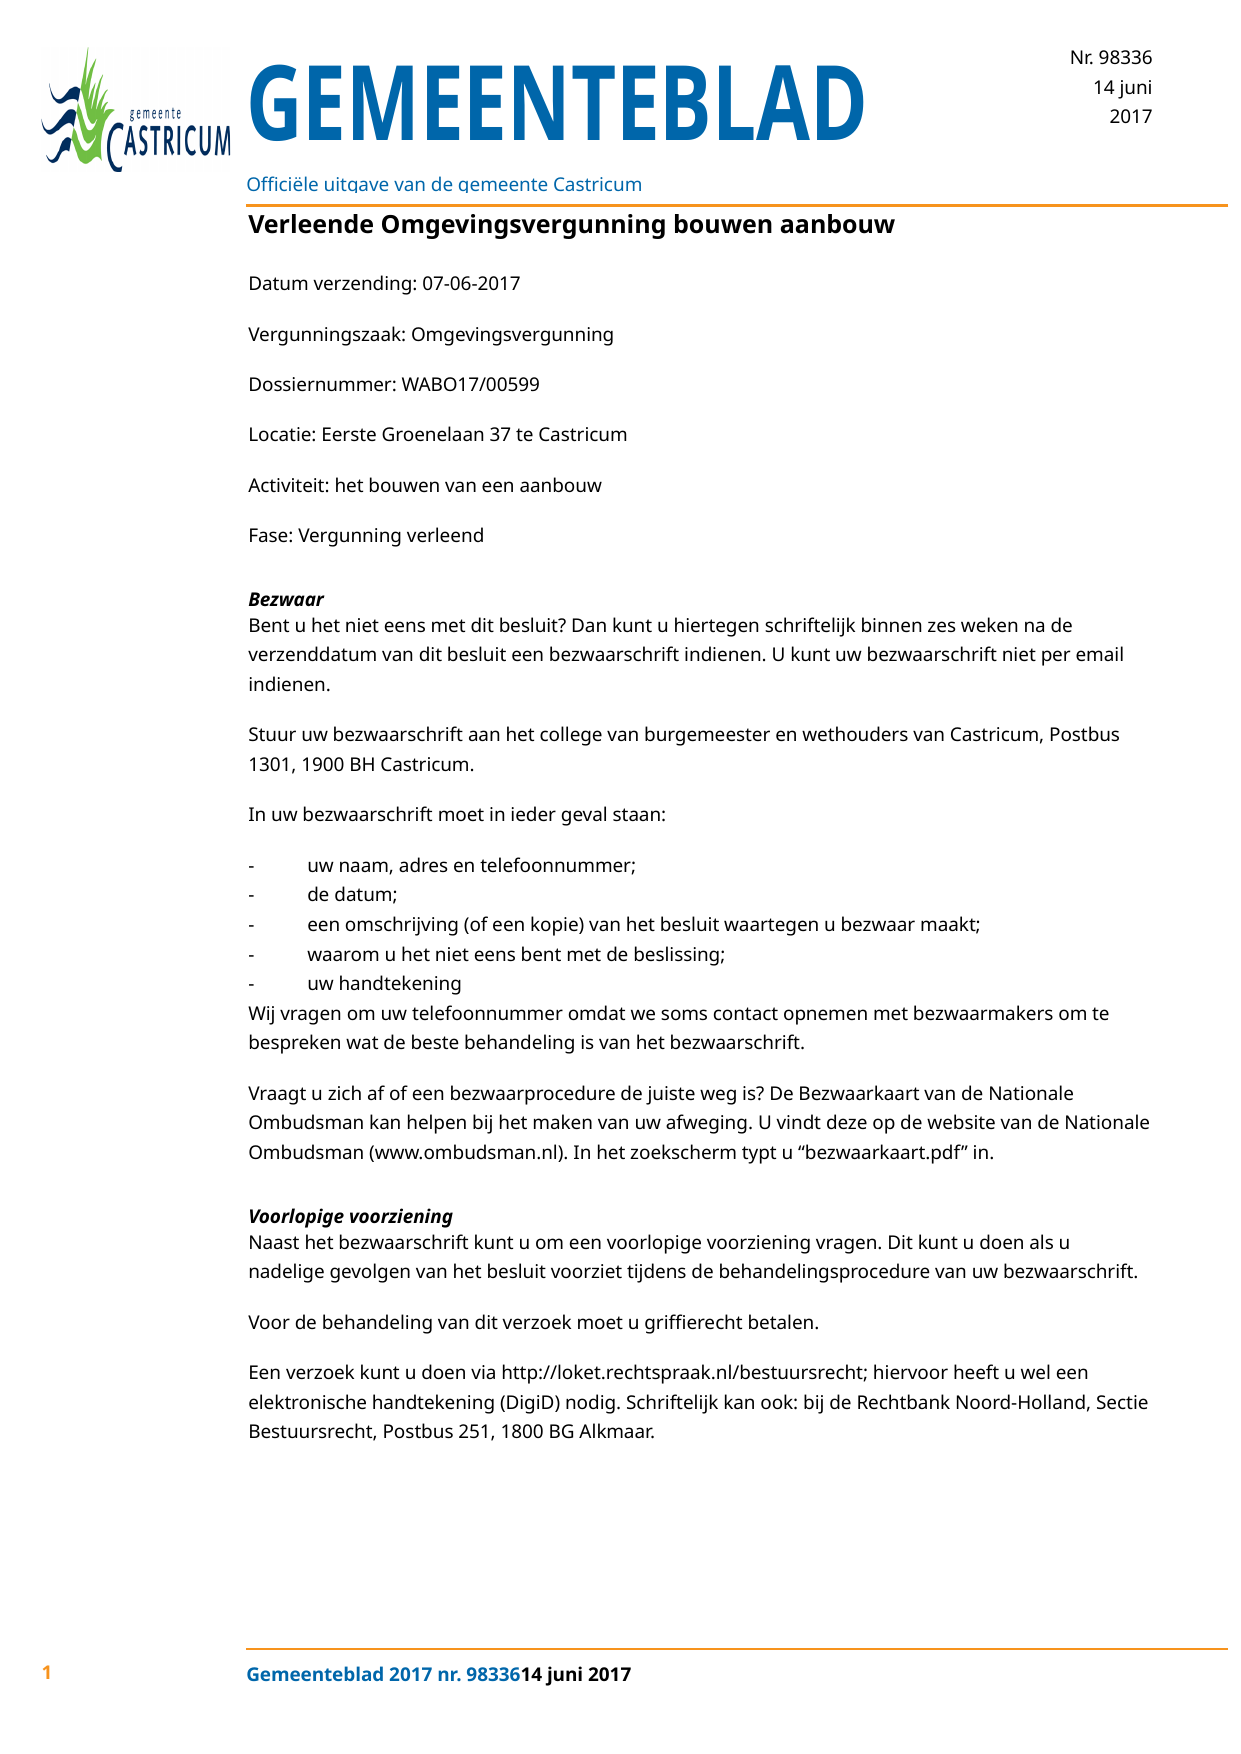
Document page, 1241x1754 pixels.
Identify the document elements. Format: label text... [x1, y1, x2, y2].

text Dossiernummer: WABO17/00599 [248, 371, 1152, 397]
text Locatie: Eerste Groenelaan 37 te Castricum [248, 422, 1152, 447]
text Vraagt u zich af of een bezwaarprocedure de juiste weg is? De Bezwaarkaart van de Nationale Ombudsman kan helpen bij het maken van uw afweging. U vindt deze op de website van de Nationale Ombudsman (www.ombudsman.nl). In het zoekscherm typt u “bezwaarkaart.pdf” in. [248, 1080, 1152, 1165]
text Voor de behandeling van dit verzoek moet u griffierecht betalen. [248, 1309, 1152, 1334]
text In uw bezwaarschrift moet in ieder geval staan: [248, 802, 1152, 827]
list uw handtekening [248, 970, 1152, 996]
text Voorlopige voorziening [248, 1203, 1152, 1229]
list uw naam, adres en telefoonnummer; [248, 852, 1152, 878]
text Datum verzending: 07-06-2017 [248, 270, 1152, 296]
list een omschrijving (of een kopie) van het besluit waartegen u bezwaar maakt; [248, 911, 1152, 937]
text Verleende Omgevingsvergunning bouwen aanbouw [248, 207, 1152, 241]
text Naast het bezwaarschrift kunt u om een voorlopige voorziening vragen. Dit kunt u doen als u nadelige gevolgen van het besluit voorziet tijdens de behandelingsprocedure van uw bezwaarschrift. [248, 1229, 1152, 1284]
list waarom u het niet eens bent met de beslissing; [248, 941, 1152, 967]
text Activiteit: het bouwen van een aanbouw [248, 472, 1152, 498]
text Vergunningszaak: Omgevingsvergunning [248, 321, 1152, 346]
list de datum; [248, 882, 1152, 907]
text Wij vragen om uw telefoonnummer omdat we soms contact opnemen met bezwaarmakers om te bespreken wat de beste behandeling is van het bezwaarschrift. [248, 1000, 1152, 1055]
text Een verzoek kunt u doen via http://loket.rechtspraak.nl/bestuursrecht; hiervoor heeft u wel een elektronische handtekening (DigiD) nodig. Schriftelijk kan ook: bij de Rechtbank Noord-Holland, Sectie Bestuursrecht, Postbus 251, 1800 BG Alkmaar. [248, 1359, 1152, 1444]
picture [41, 47, 231, 172]
text Bent u het niet eens met dit besluit? Dan kunt u hiertegen schriftelijk binnen zes weken na de verzenddatum van dit besluit een bezwaarschrift indienen. U kunt uw bezwaarschrift niet per email indienen. [248, 612, 1152, 697]
text Stuur uw bezwaarschrift aan het college van burgemeester en wethouders van Castricum, Postbus 1301, 1900 BH Castricum. [248, 722, 1152, 777]
text Fase: Vergunning verleend [248, 522, 1152, 548]
text Bezwaar [248, 586, 1152, 612]
